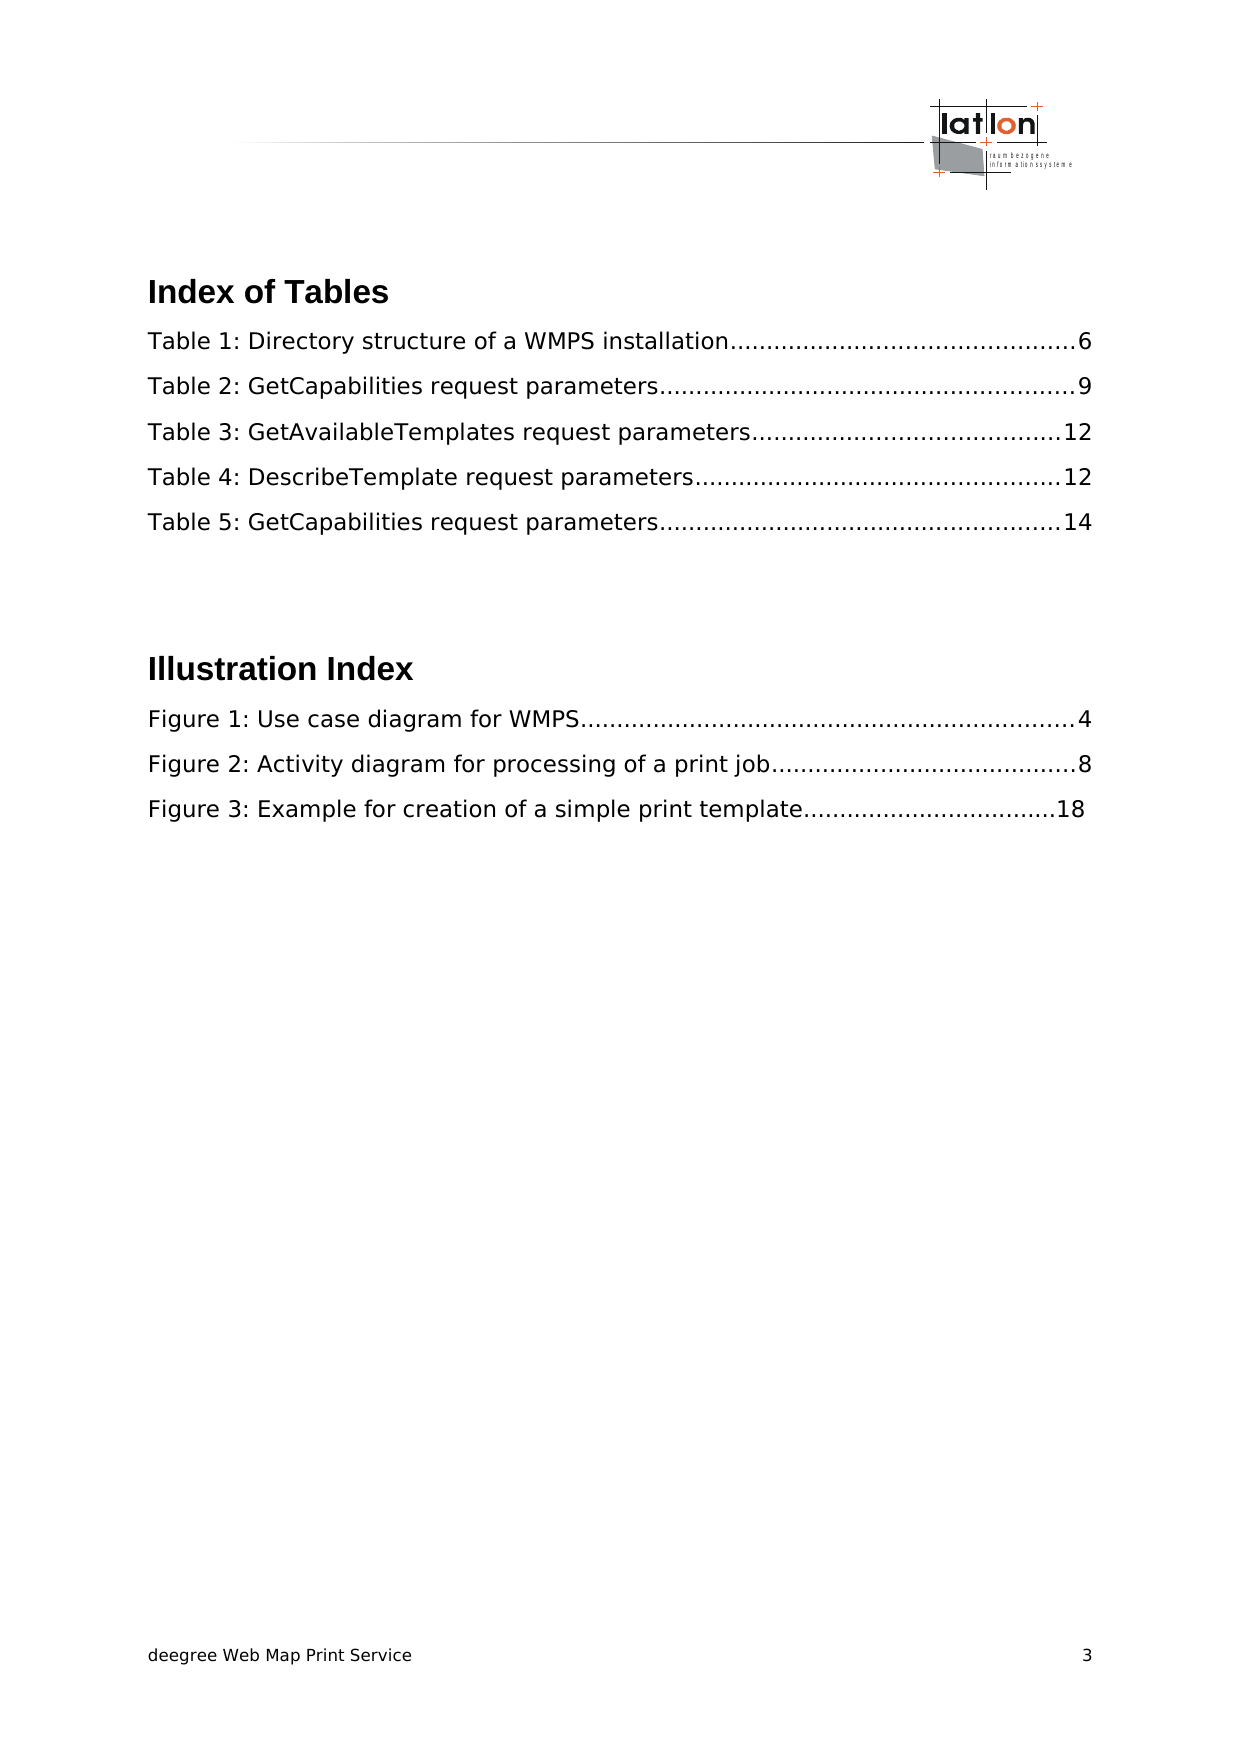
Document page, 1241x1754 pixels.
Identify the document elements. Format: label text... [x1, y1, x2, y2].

text Table 4: DescribeTemplate request parameters 12 [148, 464, 1092, 491]
text Figure 2: Activity diagram for processing of a print job 8 [148, 751, 1092, 778]
subtitle Illustration Index [148, 651, 1092, 688]
text Table 1: Directory structure of a WMPS installation 6 [148, 328, 1092, 355]
text Figure 3: Example for creation of a simple print template...................................18 [148, 796, 1092, 823]
text Table 2: GetCapabilities request parameters 9 [148, 373, 1092, 400]
text Table 5: GetCapabilities request parameters 14 [148, 509, 1092, 536]
text Figure 1: Use case diagram for WMPS 4 [148, 706, 1092, 733]
text Table 3: GetAvailableTemplates request parameters 12 [148, 419, 1092, 445]
subtitle Index of Tables [148, 273, 1092, 310]
